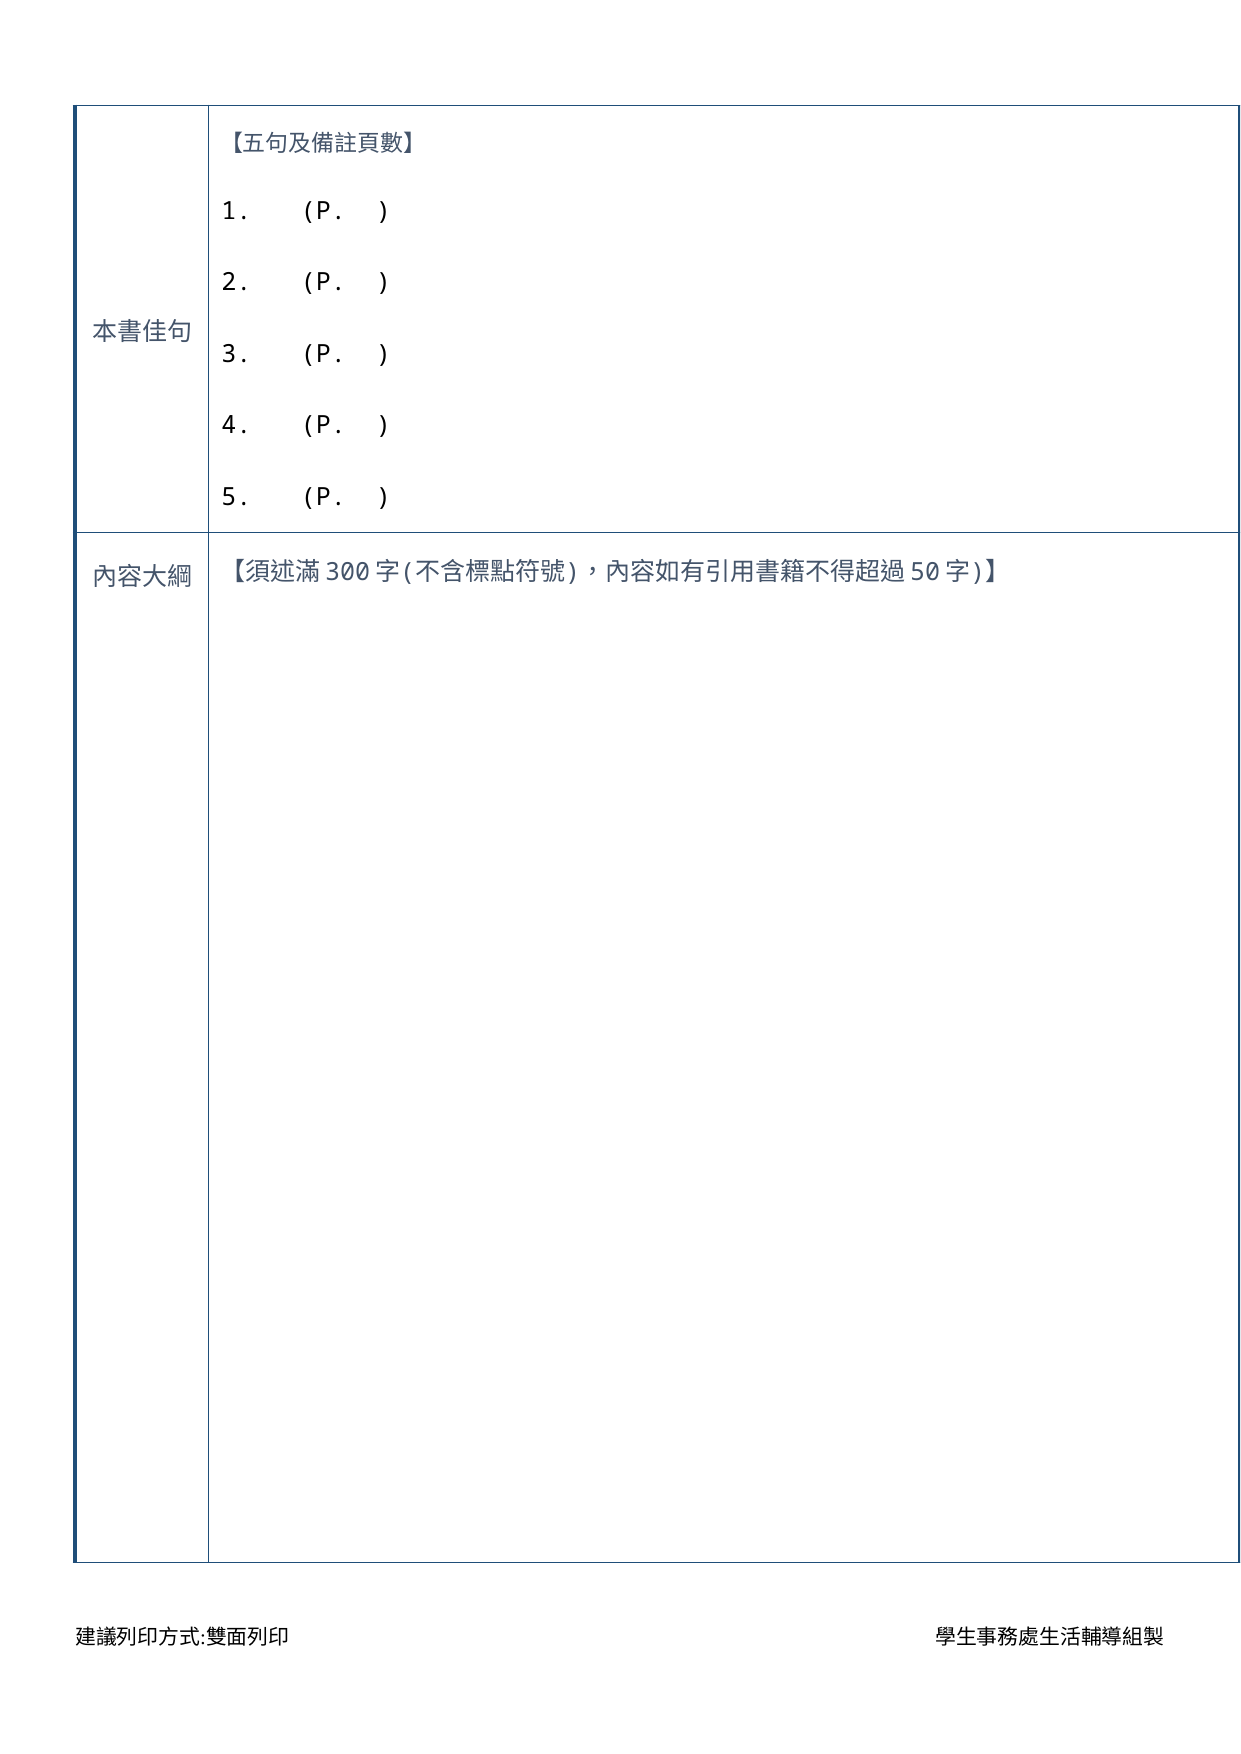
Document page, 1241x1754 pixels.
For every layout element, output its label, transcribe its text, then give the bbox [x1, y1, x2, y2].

table_cell 內容大綱 [77, 533, 208, 1562]
table_cell 【須述滿300字(不含標點符號)，內容如有引用書籍不得超過50字)】 [209, 533, 1238, 1562]
table_cell 【五句及備註頁數】 (P. ) (P. ) (P. ) (P. ) (P. ) [209, 106, 1238, 531]
table_cell 本書佳句 [77, 106, 208, 531]
